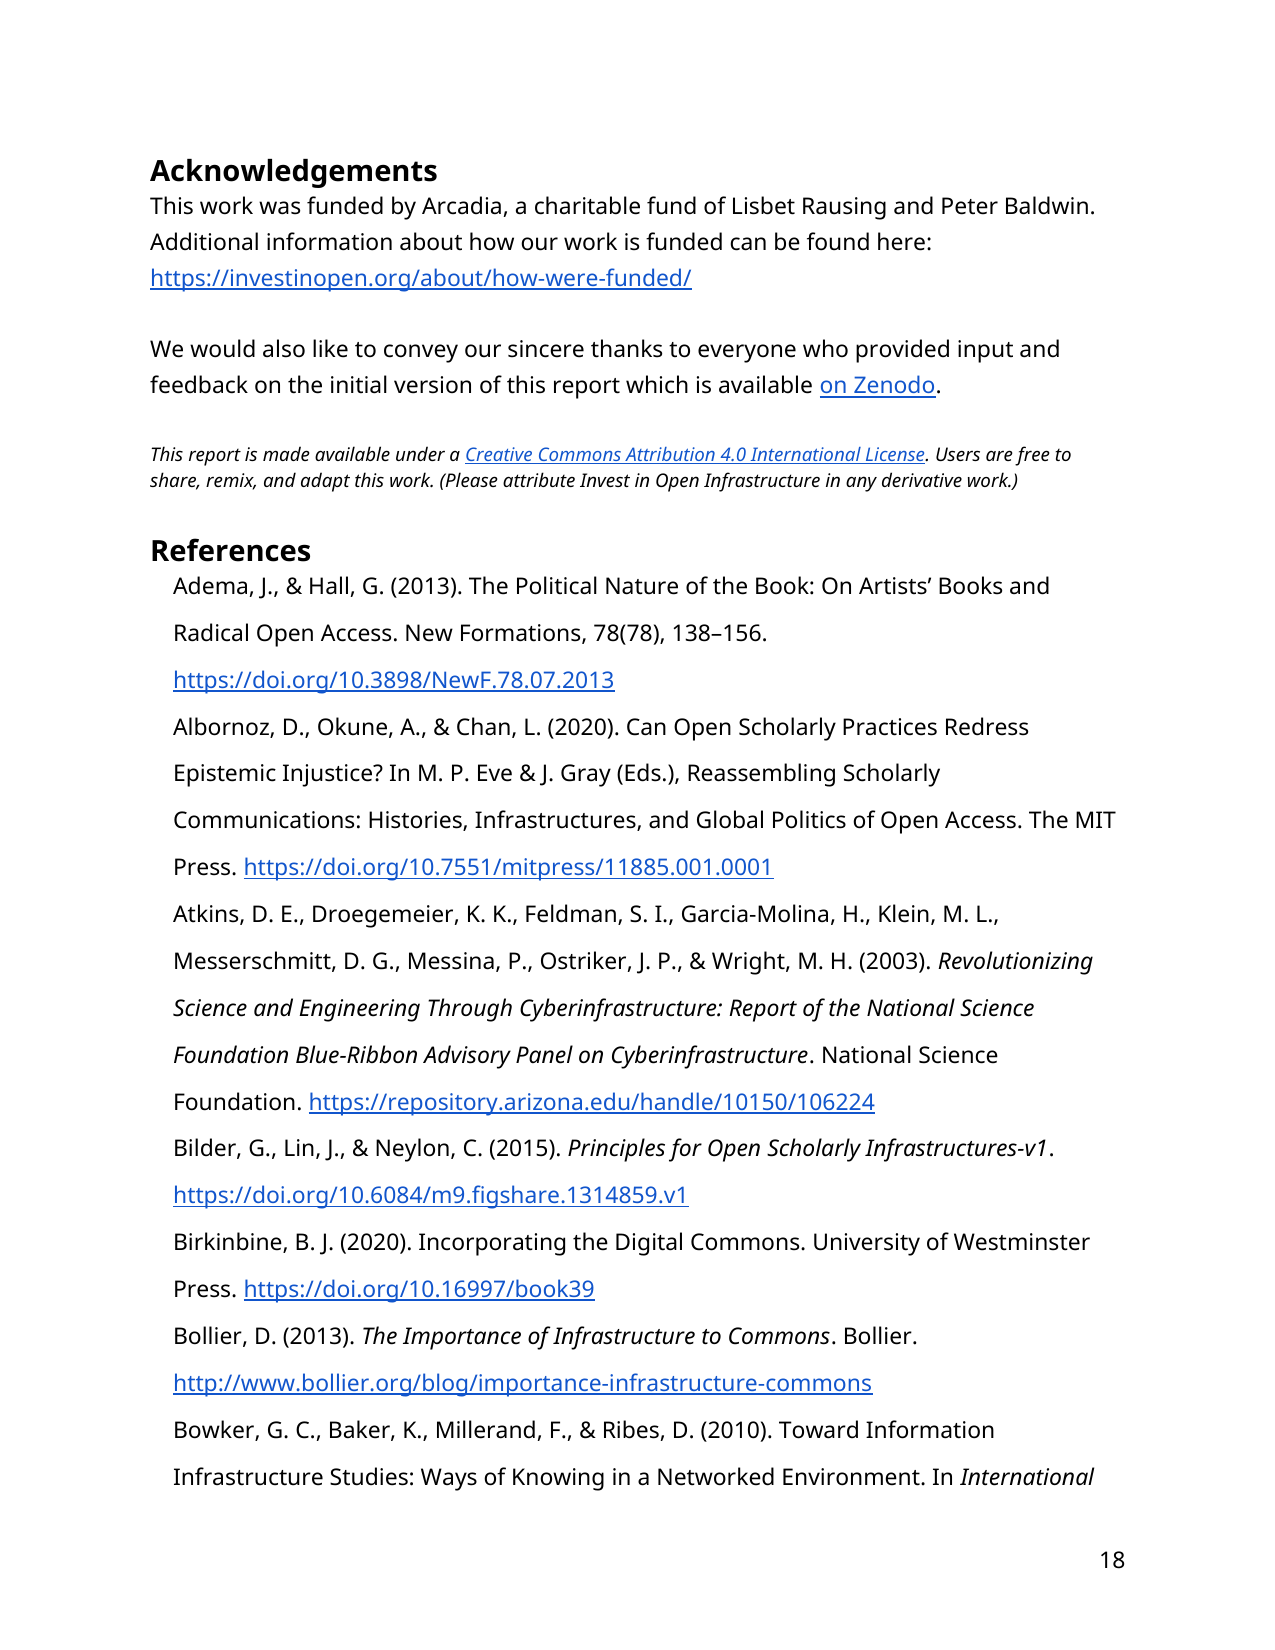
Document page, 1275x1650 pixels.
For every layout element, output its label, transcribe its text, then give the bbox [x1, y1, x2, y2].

subtitle References [150, 530, 1125, 570]
text Bowker, G. C., Baker, K., Millerand, F., & Ribes, D. (2010). Toward Information Infrastructure Studies: Ways of Knowing in a Networked Environment. In International [173, 1413, 1125, 1492]
text We would also like to convey our sincere thanks to everyone who provided input and feedback on the initial version of this report which is available on Zenodo. [150, 333, 1125, 401]
text Adema, J., & Hall, G. (2013). The Political Nature of the Book: On Artists’ Books and Radical Open Access. New Formations, 78(78), 138–156. https://doi.org/10.3898/NewF.78.07.2013 [173, 570, 1125, 695]
text This report is made available under a Creative Commons Attribution 4.0 International License. Users are free to share, remix, and adapt this work. (Please attribute Invest in Open Infrastructure in any derivative work.) [150, 441, 1125, 493]
text This work was funded by Arcadia, a charitable fund of Lisbet Rausing and Peter Baldwin. Additional information about how our work is funded can be found here: https://investinopen.org/about/how-were-funded/ [150, 190, 1125, 293]
text Birkinbine, B. J. (2020). Incorporating the Digital Commons. University of Westminster Press. https://doi.org/10.16997/book39 [173, 1226, 1125, 1304]
text Atkins, D. E., Droegemeier, K. K., Feldman, S. I., Garcia-Molina, H., Klein, M. L., Messerschmitt, D. G., Messina, P., Ostriker, J. P., & Wright, M. H. (2003). Revolutionizing Science and Engineering Through Cyberinfrastructure: Report of the National Science Foundation Blue-Ribbon Advisory Panel on Cyberinfrastructure. National Science Foundation. https://repository.arizona.edu/handle/10150/106224 [173, 898, 1125, 1117]
text Bilder, G., Lin, J., & Neylon, C. (2015). Principles for Open Scholarly Infrastructures-v1. https://doi.org/10.6084/m9.figshare.1314859.v1 [173, 1132, 1125, 1210]
text Bollier, D. (2013). The Importance of Infrastructure to Commons. Bollier. http://www.bollier.org/blog/importance-infrastructure-commons [173, 1320, 1125, 1398]
subtitle Acknowledgements [150, 150, 1125, 190]
text Albornoz, D., Okune, A., & Chan, L. (2020). Can Open Scholarly Practices Redress Epistemic Injustice? In M. P. Eve & J. Gray (Eds.), Reassembling Scholarly Communications: Histories, Infrastructures, and Global Politics of Open Access. The MIT Press. https://doi.org/10.7551/mitpress/11885.001.0001 [173, 710, 1125, 882]
